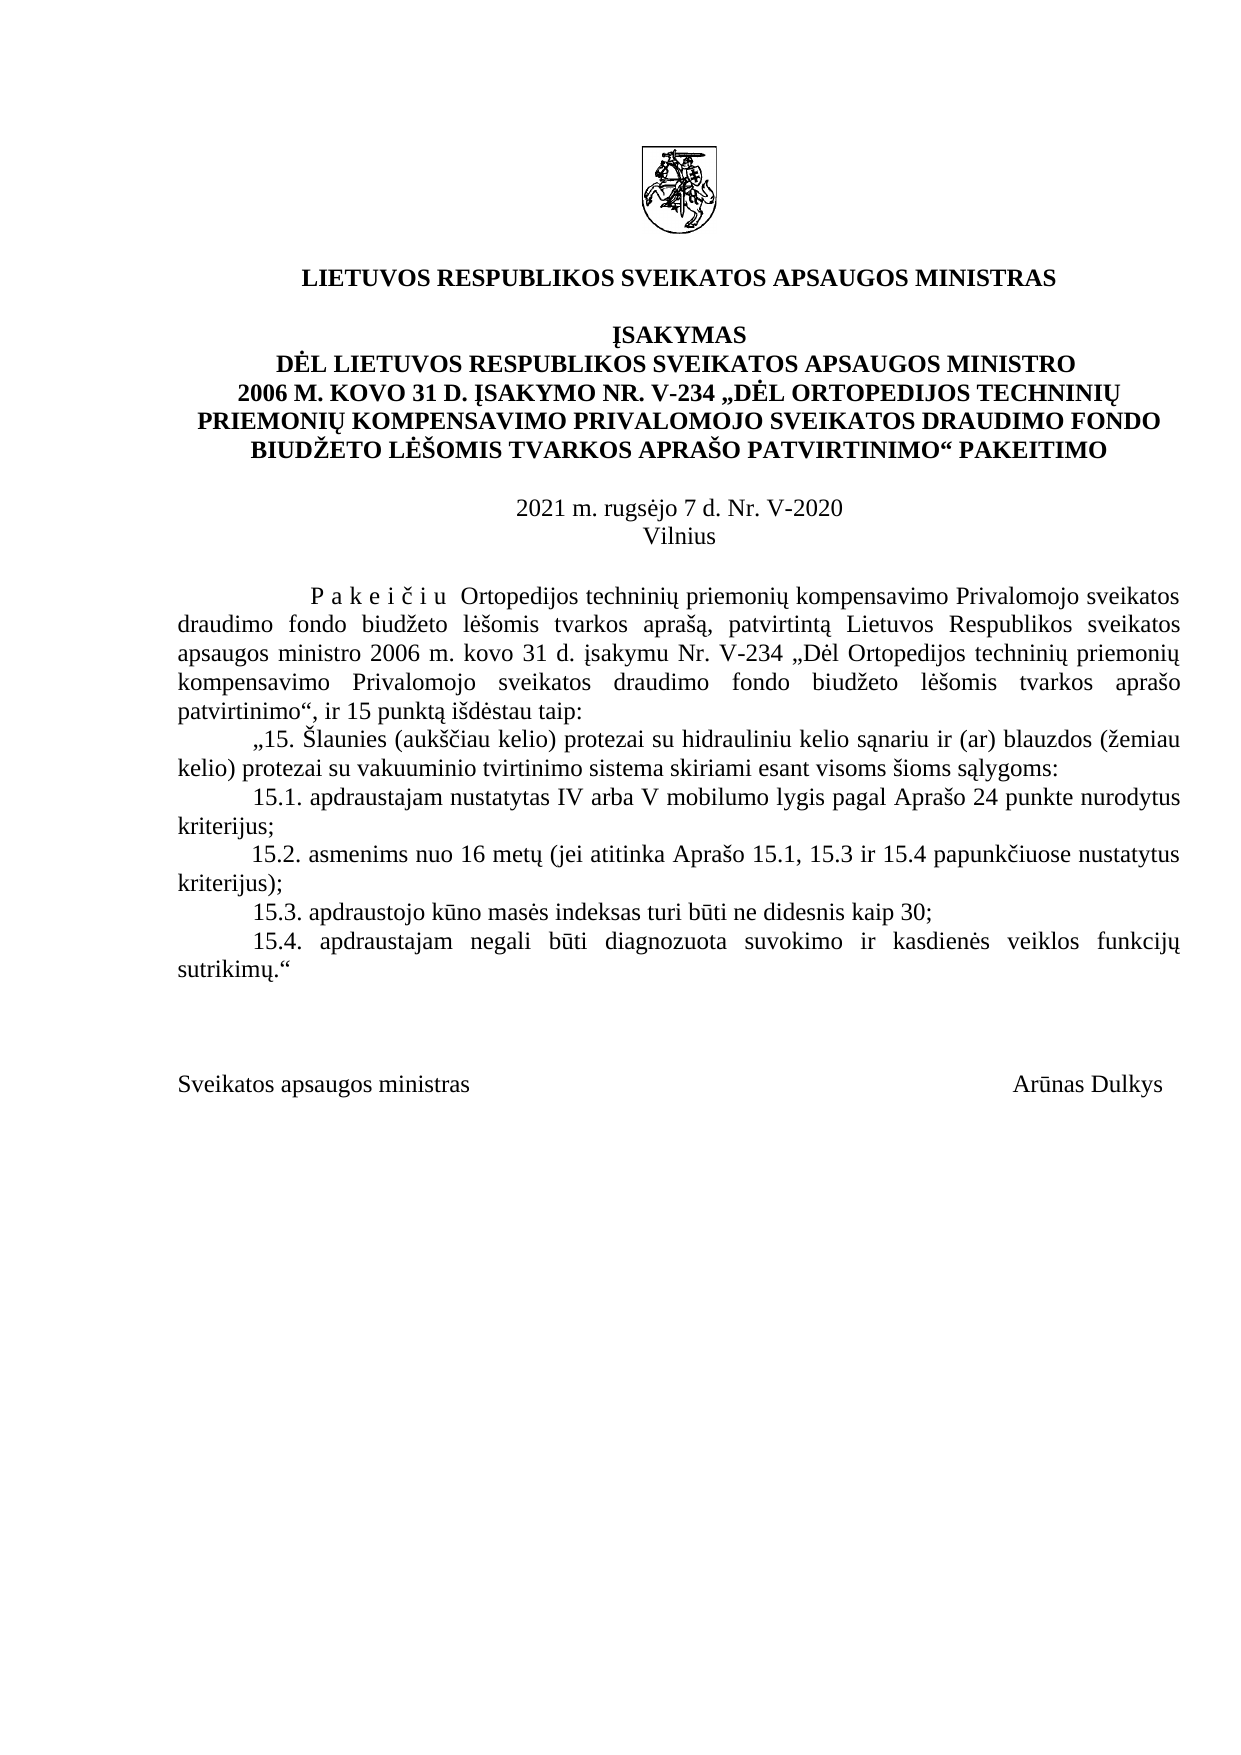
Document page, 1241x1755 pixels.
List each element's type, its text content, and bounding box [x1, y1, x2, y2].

text 15.2. asmenims nuo 16 metų (jei atitinka Aprašo 15.1, 15.3 ir 15.4 papunkčiuose nustatytus kriterijus); [177, 839, 1181, 897]
text 15.3. apdraustojo kūno masės indeksas turi būti ne didesnis kaip 30; [177, 897, 1181, 926]
text Sveikatos apsaugos ministras Arūnas Dulkys [177, 1069, 1181, 1098]
text 2021 m. rugsėjo 7 d. Nr. V-2020 [177, 493, 1181, 521]
text „15. Šlaunies (aukščiau kelio) protezai su hidrauliniu kelio sąnariu ir (ar) blauzdos (žemiau kelio) protezai su vakuuminio tvirtinimo sistema skiriami esant visoms šioms sąlygoms: [177, 724, 1181, 782]
text 15.4. apdraustajam negali būti diagnozuota suvokimo ir kasdienės veiklos funkcijų sutrikimų.“ [177, 926, 1181, 983]
text 2006 M. KOVO 31 D. ĮSAKYMO NR. V-234 „DĖL ORTOPEDIJOS TECHNINIŲ PRIEMONIŲ KOMPENSAVIMO PRIVALOMOJO SVEIKATOS DRAUDIMO FONDO BIUDŽETO LĖŠOMIS TVARKOS APRAŠO PATVIRTINIMO“ PAKEITIMO [177, 378, 1181, 464]
text LIETUVOS RESPUBLIKOS SVEIKATOS APSAUGOS MINISTRAS [177, 263, 1181, 291]
text P a k e i č i u Ortopedijos techninių priemonių kompensavimo Privalomojo sveikatos draudimo fondo biudžeto lėšomis tvarkos aprašą, patvirtintą Lietuvos Respublikos sveikatos apsaugos ministro 2006 m. kovo 31 d. įsakymu Nr. V-234 „Dėl Ortopedijos techninių priemonių kompensavimo Privalomojo sveikatos draudimo fondo biudžeto lėšomis tvarkos aprašo patvirtinimo“, ir 15 punktą išdėstau taip: [177, 581, 1181, 724]
text 15.1. apdraustajam nustatytas IV arba V mobilumo lygis pagal Aprašo 24 punkte nurodytus kriterijus; [177, 782, 1181, 839]
text DĖL LIETUVOS RESPUBLIKOS SVEIKATOS APSAUGOS MINISTRO [177, 349, 1181, 378]
text ĮSAKYMAS [177, 320, 1181, 349]
text Vilnius [177, 521, 1181, 550]
